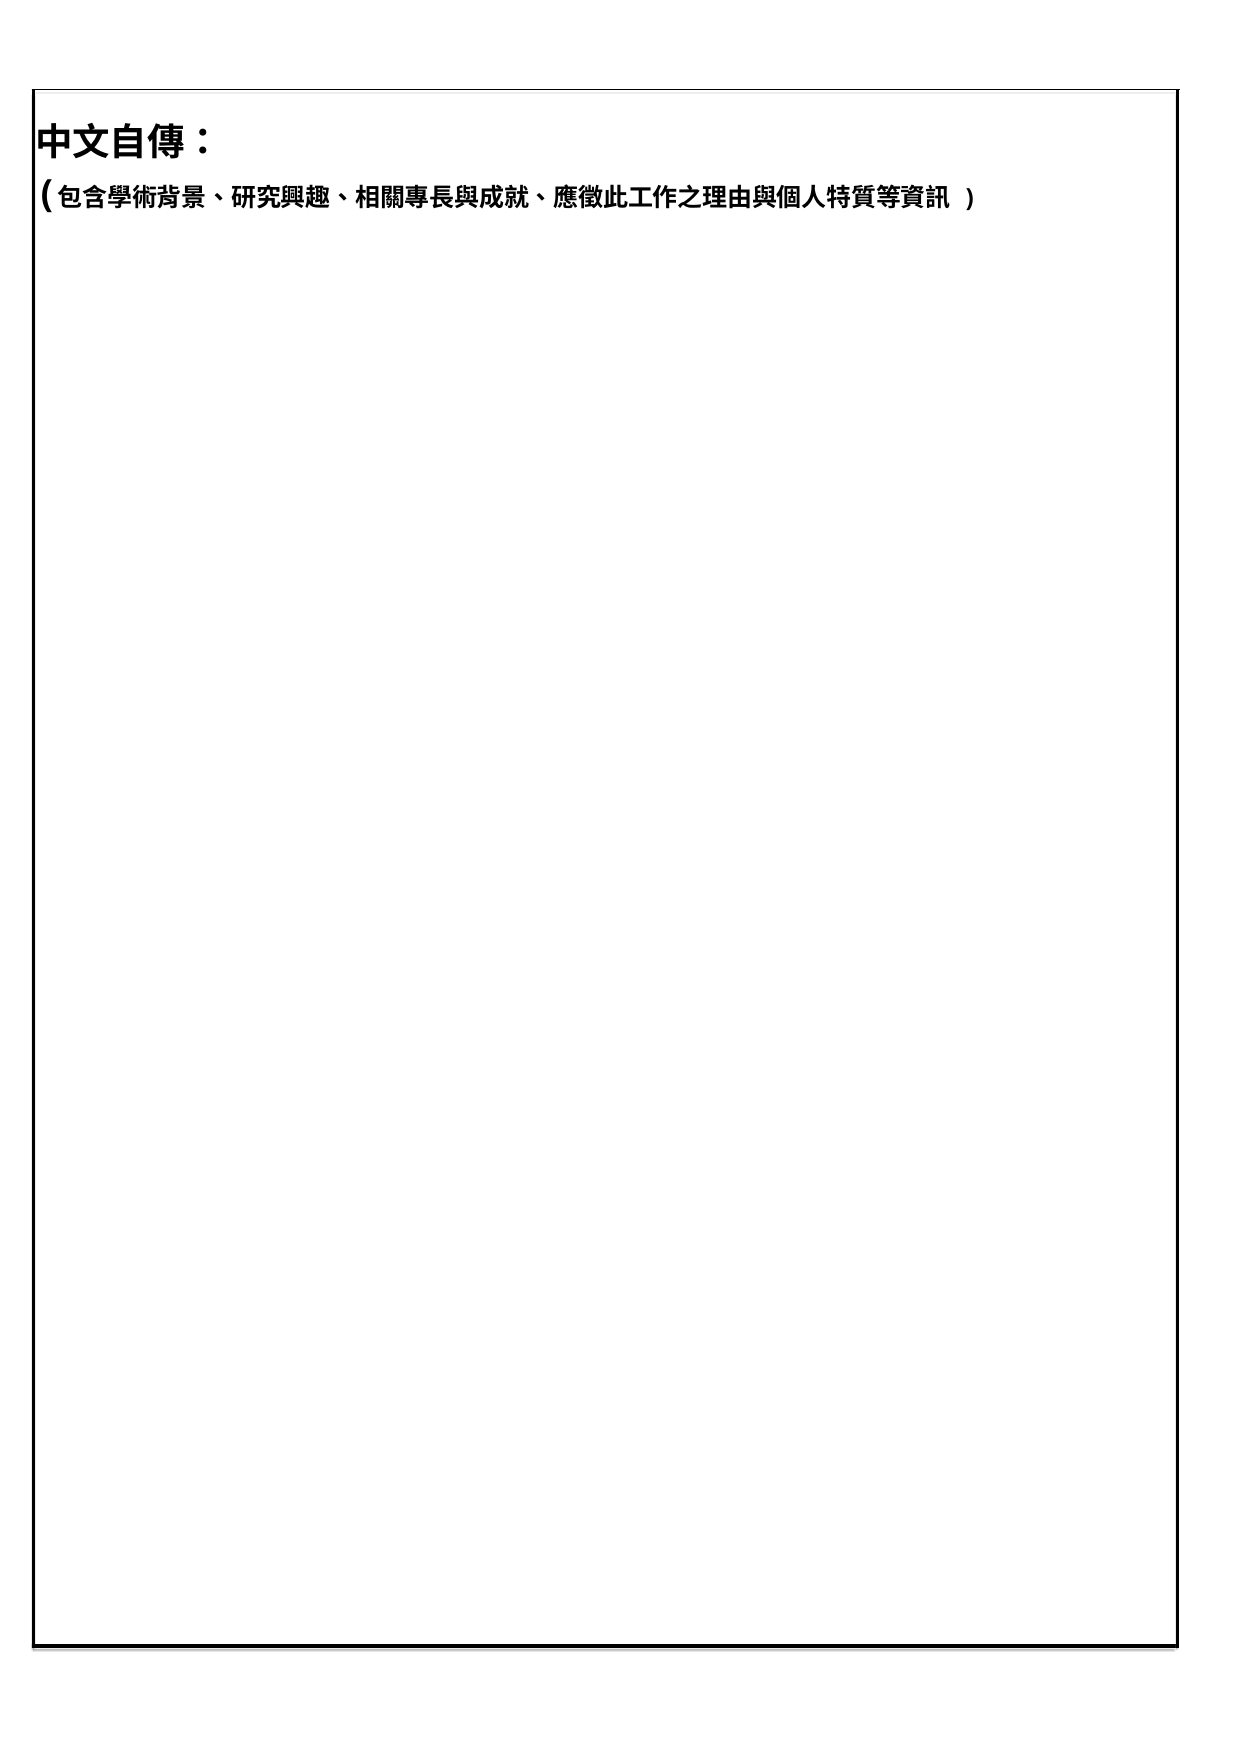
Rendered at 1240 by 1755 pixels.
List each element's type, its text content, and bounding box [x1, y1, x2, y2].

text [0, 112, 31, 166]
text 中文自傳： [36, 112, 1175, 166]
text (包含學術背景、研究興趣、相關專長與成就、應徵此工作之理由與個人特質等資訊 ) [36, 166, 1175, 246]
text [1179, 112, 1240, 166]
text [1179, 166, 1240, 246]
text [0, 166, 31, 246]
